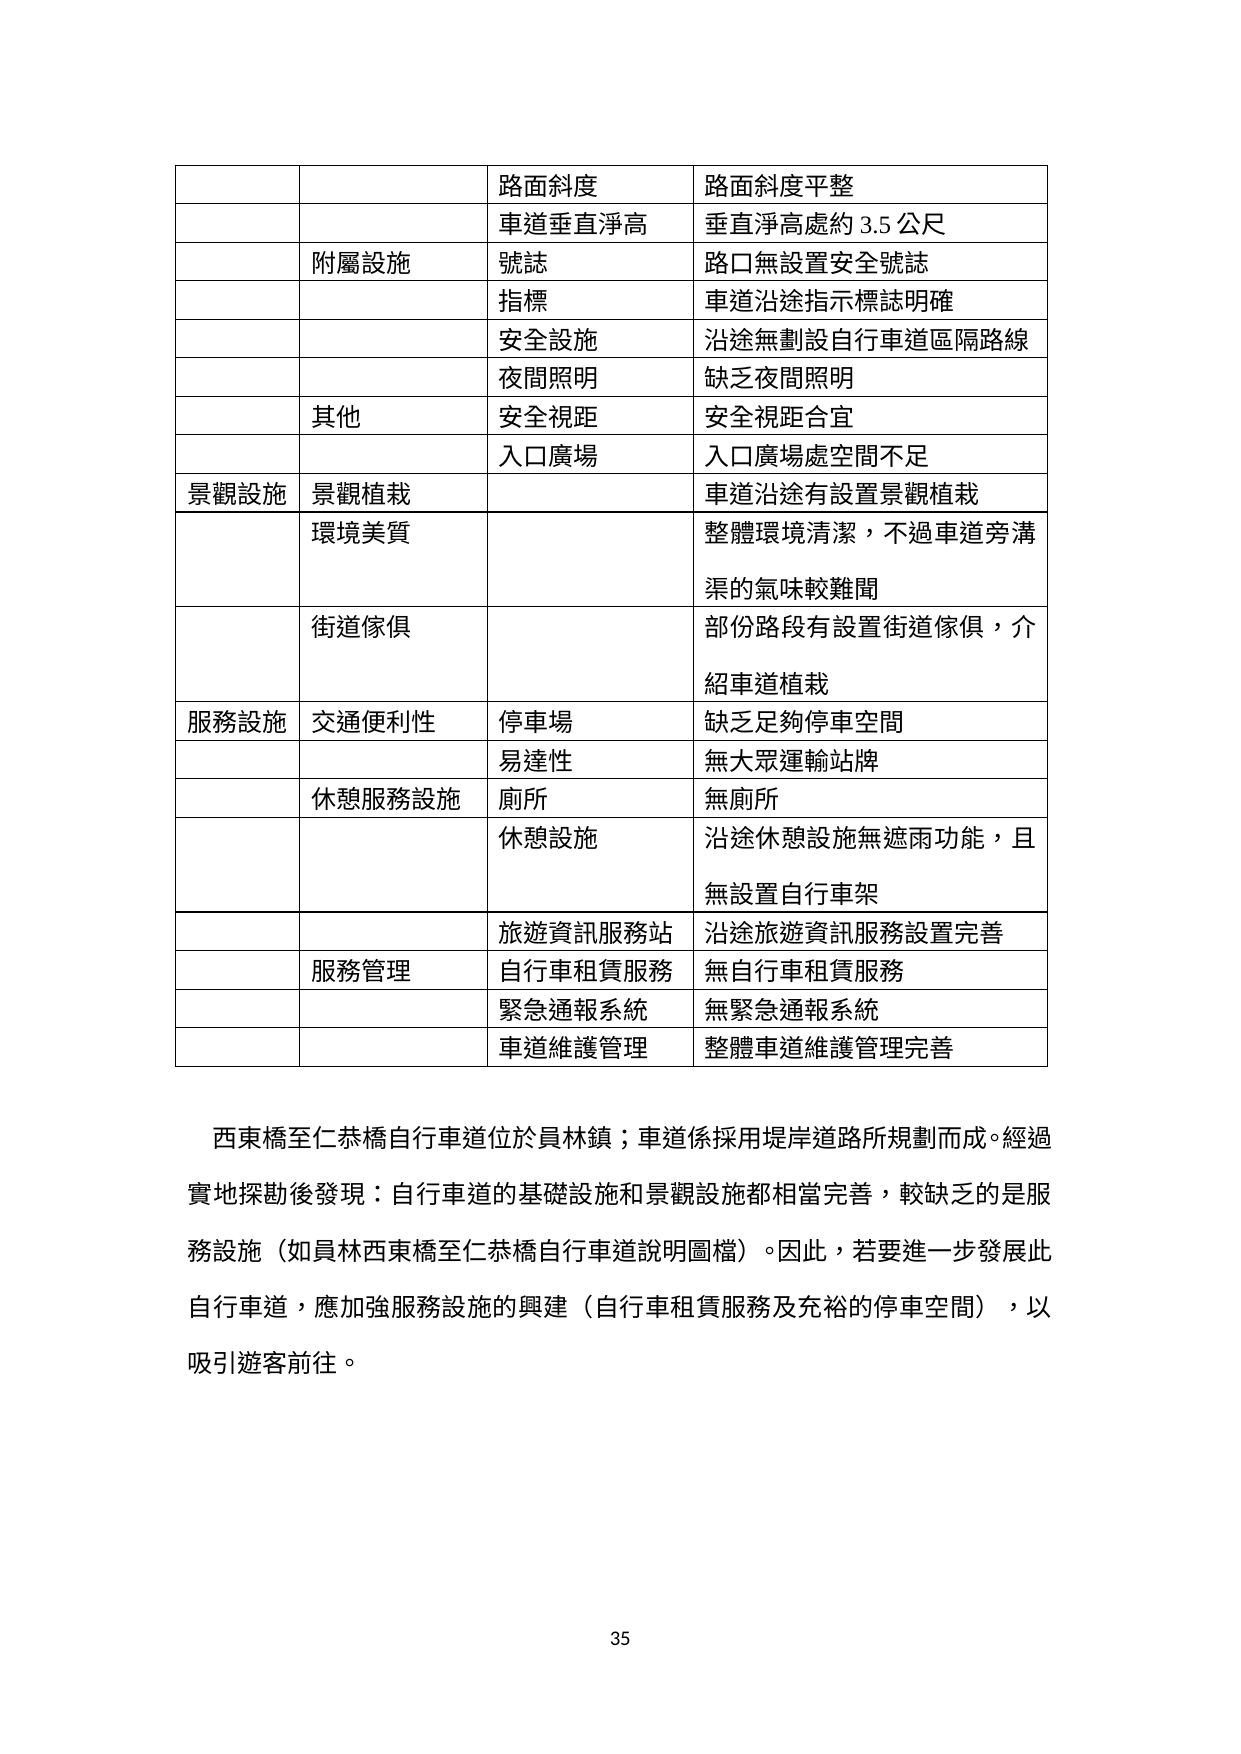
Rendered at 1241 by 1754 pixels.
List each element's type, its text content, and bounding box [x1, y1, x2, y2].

table_cell [300, 358, 487, 396]
table_cell 部份路段有設置街道傢俱，介紹車道植栽 [694, 607, 1047, 701]
table_cell [176, 513, 299, 606]
table_cell 安全設施 [488, 320, 693, 357]
table_cell 無緊急通報系統 [694, 990, 1047, 1027]
table_cell [176, 397, 299, 434]
table_cell [300, 913, 487, 950]
text 西東橋至仁恭橋自行車道位於員林鎮；車道係採用堤岸道路所規劃而成。經過實地探勘後發現：自行車道的基礎設施和景觀設施都相當完善，較缺乏的是服務設施（如員林西東橋至仁恭橋自行車道說明圖檔）。因此，若要進一步發展此自行車道，應加強服務設施的興建（自行車租賃服務及充裕的停車空間），以吸引遊客前往。 [187, 1118, 1053, 1380]
table_cell 指標 [488, 281, 693, 319]
table_cell [176, 320, 299, 357]
table_cell 夜間照明 [488, 358, 693, 396]
table_cell 路口無設置安全號誌 [694, 243, 1047, 280]
table_cell [176, 607, 299, 701]
table_cell [300, 204, 487, 242]
table_cell [300, 320, 487, 357]
table_cell 車道沿途指示標誌明確 [694, 281, 1047, 319]
table_cell 休憩設施 [488, 818, 693, 911]
table_cell 緊急通報系統 [488, 990, 693, 1027]
table_cell [488, 607, 693, 701]
table_cell 號誌 [488, 243, 693, 280]
table_cell 安全視距 [488, 397, 693, 434]
table_cell 整體車道維護管理完善 [694, 1028, 1047, 1066]
table_cell 街道傢俱 [300, 607, 487, 701]
table_cell [176, 951, 299, 988]
table_cell [300, 281, 487, 319]
table_cell 景觀植栽 [300, 474, 487, 511]
table_cell [176, 1028, 299, 1066]
table_cell 無廁所 [694, 779, 1047, 817]
table_cell 交通便利性 [300, 702, 487, 739]
table_cell 無自行車租賃服務 [694, 951, 1047, 988]
table_cell [300, 818, 487, 911]
table_cell 景觀設施 [176, 474, 299, 511]
table_cell 易達性 [488, 741, 693, 778]
table_cell [176, 358, 299, 396]
table_cell 休憩服務設施 [300, 779, 487, 817]
table_cell 車道垂直淨高 [488, 204, 693, 242]
table_cell 其他 [300, 397, 487, 434]
table_cell 旅遊資訊服務站 [488, 913, 693, 950]
table_cell 缺乏足夠停車空間 [694, 702, 1047, 739]
table_cell 停車場 [488, 702, 693, 739]
table_cell 廁所 [488, 779, 693, 817]
table_cell [176, 990, 299, 1027]
table_cell 路面斜度平整 [694, 166, 1047, 203]
table_cell 垂直淨高處約3.5公尺 [694, 204, 1047, 242]
table_cell [176, 435, 299, 473]
table_cell [300, 990, 487, 1027]
table_cell 服務設施 [176, 702, 299, 739]
table_cell 入口廣場處空間不足 [694, 435, 1047, 473]
table_cell 沿途旅遊資訊服務設置完善 [694, 913, 1047, 950]
table_cell 入口廣場 [488, 435, 693, 473]
table_cell [176, 818, 299, 911]
table_cell [176, 779, 299, 817]
table_cell 整體環境清潔，不過車道旁溝渠的氣味較難聞 [694, 513, 1047, 606]
table_cell [300, 435, 487, 473]
table_cell [488, 513, 693, 606]
table_cell [176, 204, 299, 242]
table_cell 環境美質 [300, 513, 487, 606]
table_cell [300, 741, 487, 778]
table_cell 缺乏夜間照明 [694, 358, 1047, 396]
table_cell [176, 166, 299, 203]
table_cell 沿途休憩設施無遮雨功能，且無設置自行車架 [694, 818, 1047, 911]
table_cell 車道維護管理 [488, 1028, 693, 1066]
table_cell [176, 281, 299, 319]
table_cell [176, 243, 299, 280]
table_cell 路面斜度 [488, 166, 693, 203]
table_cell [300, 166, 487, 203]
table_cell 安全視距合宜 [694, 397, 1047, 434]
table_cell [176, 741, 299, 778]
table_cell 附屬設施 [300, 243, 487, 280]
table_cell 無大眾運輸站牌 [694, 741, 1047, 778]
table_cell [488, 474, 693, 511]
table_cell [176, 913, 299, 950]
table_cell 自行車租賃服務 [488, 951, 693, 988]
table_cell 車道沿途有設置景觀植栽 [694, 474, 1047, 511]
table_cell 沿途無劃設自行車道區隔路線 [694, 320, 1047, 357]
table_cell 服務管理 [300, 951, 487, 988]
table_cell [300, 1028, 487, 1066]
